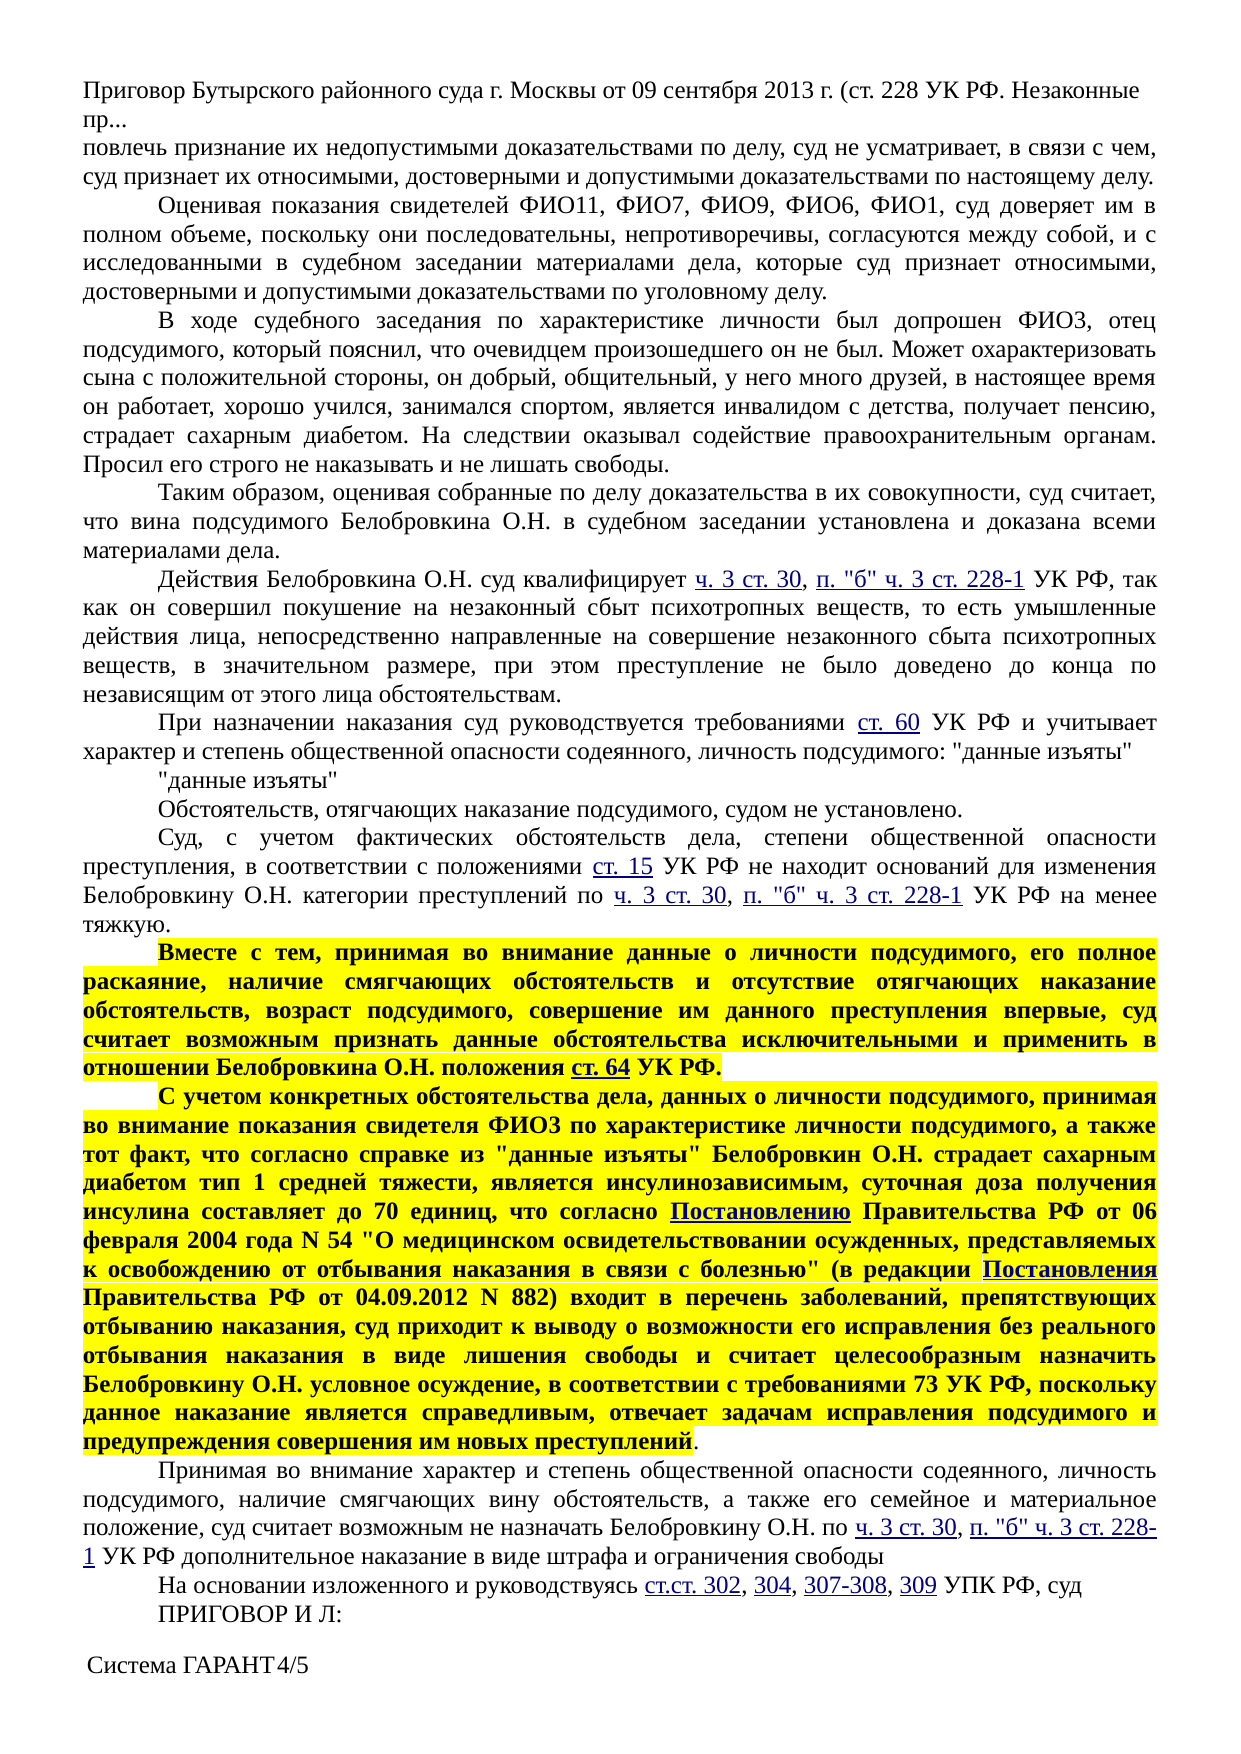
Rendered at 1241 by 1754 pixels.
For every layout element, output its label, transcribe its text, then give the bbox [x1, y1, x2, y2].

text Таким образом, оценивая собранные по делу доказательства в их совокупности, суд считает, что вина подсудимого Белобровкина О.Н. в судебном заседании установлена и доказана всеми материалами дела. [83, 477, 1157, 564]
text Вместе с тем, принимая во внимание данные о личности подсудимого, его полное раскаяние, наличие смягчающих обстоятельств и отсутствие отягчающих наказание обстоятельств, возраст подсудимого, совершение им данного преступления впервые, суд считает возможным признать данные обстоятельства исключительными и применить в отношении Белобровкина О.Н. положения ст. 64 УК РФ. [83, 937, 1157, 1081]
text С учетом конкретных обстоятельства дела, данных о личности подсудимого, принимая во внимание показания свидетеля ФИО3 по характеристике личности подсудимого, а также тот факт, что согласно справке из "данные изъяты" Белобровкин О.Н. страдает сахарным диабетом тип 1 средней тяжести, является инсулинозависимым, суточная доза получения инсулина составляет до 70 единиц, что согласно Постановлению Правительства РФ от 06 февраля 2004 года N 54 "О медицинском освидетельствовании осужденных, представляемых к освобождению от отбывания наказания в связи с болезнью" (в редакции Постановления Правительства РФ от 04.09.2012 N 882) входит в перечень заболеваний, препятствующих отбыванию наказания, суд приходит к выводу о возможности его исправления без реального отбывания наказания в виде лишения свободы и считает целесообразным назначить Белобровкину О.Н. условное осуждение, в соответствии с требованиями 73 УК РФ, поскольку данное наказание является справедливым, отвечает задачам исправления подсудимого и предупреждения совершения им новых преступлений. [83, 1081, 1157, 1455]
text повлечь признание их недопустимыми доказательствами по делу, суд не усматривает, в связи с чем, суд признает их относимыми, достоверными и допустимыми доказательствами по настоящему делу. [83, 132, 1157, 190]
text В ходе судебного заседания по характеристике личности был допрошен ФИО3, отец подсудимого, который пояснил, что очевидцем произошедшего он не был. Может охарактеризовать сына с положительной стороны, он добрый, общительный, у него много друзей, в настоящее время он работает, хорошо учился, занимался спортом, является инвалидом с детства, получает пенсию, страдает сахарным диабетом. На следствии оказывал содействие правоохранительным органам. Просил его строго не наказывать и не лишать свободы. [83, 305, 1157, 477]
text ПРИГОВОР И Л: [83, 1599, 1157, 1627]
text На основании изложенного и руководствуясь ст.ст. 302, 304, 307-308, 309 УПК РФ, суд [83, 1570, 1157, 1599]
text При назначении наказания суд руководствуется требованиями ст. 60 УК РФ и учитывает характер и степень общественной опасности содеянного, личность подсудимого: "данные изъяты" [83, 707, 1157, 765]
text Принимая во внимание характер и степень общественной опасности содеянного, личность подсудимого, наличие смягчающих вину обстоятельств, а также его семейное и материальное положение, суд считает возможным не назначать Белобровкину О.Н. по ч. 3 ст. 30, п. "б" ч. 3 ст. 228-1 УК РФ дополнительное наказание в виде штрафа и ограничения свободы [83, 1455, 1157, 1570]
text Оценивая показания свидетелей ФИО11, ФИО7, ФИО9, ФИО6, ФИО1, суд доверяет им в полном объеме, поскольку они последовательны, непротиворечивы, согласуются между собой, и с исследованными в судебном заседании материалами дела, которые суд признает относимыми, достоверными и допустимыми доказательствами по уголовному делу. [83, 190, 1157, 305]
text Обстоятельств, отягчающих наказание подсудимого, судом не установлено. [83, 794, 1157, 822]
text "данные изъяты" [83, 765, 1157, 794]
text Суд, с учетом фактических обстоятельств дела, степени общественной опасности преступления, в соответствии с положениями ст. 15 УК РФ не находит оснований для изменения Белобровкину О.Н. категории преступлений по ч. 3 ст. 30, п. "б" ч. 3 ст. 228-1 УК РФ на менее тяжкую. [83, 822, 1157, 937]
text Действия Белобровкина О.Н. суд квалифицирует ч. 3 ст. 30, п. "б" ч. 3 ст. 228-1 УК РФ, так как он совершил покушение на незаконный сбыт психотропных веществ, то есть умышленные действия лица, непосредственно направленные на совершение незаконного сбыта психотропных веществ, в значительном размере, при этом преступление не было доведено до конца по независящим от этого лица обстоятельствам. [83, 564, 1157, 707]
